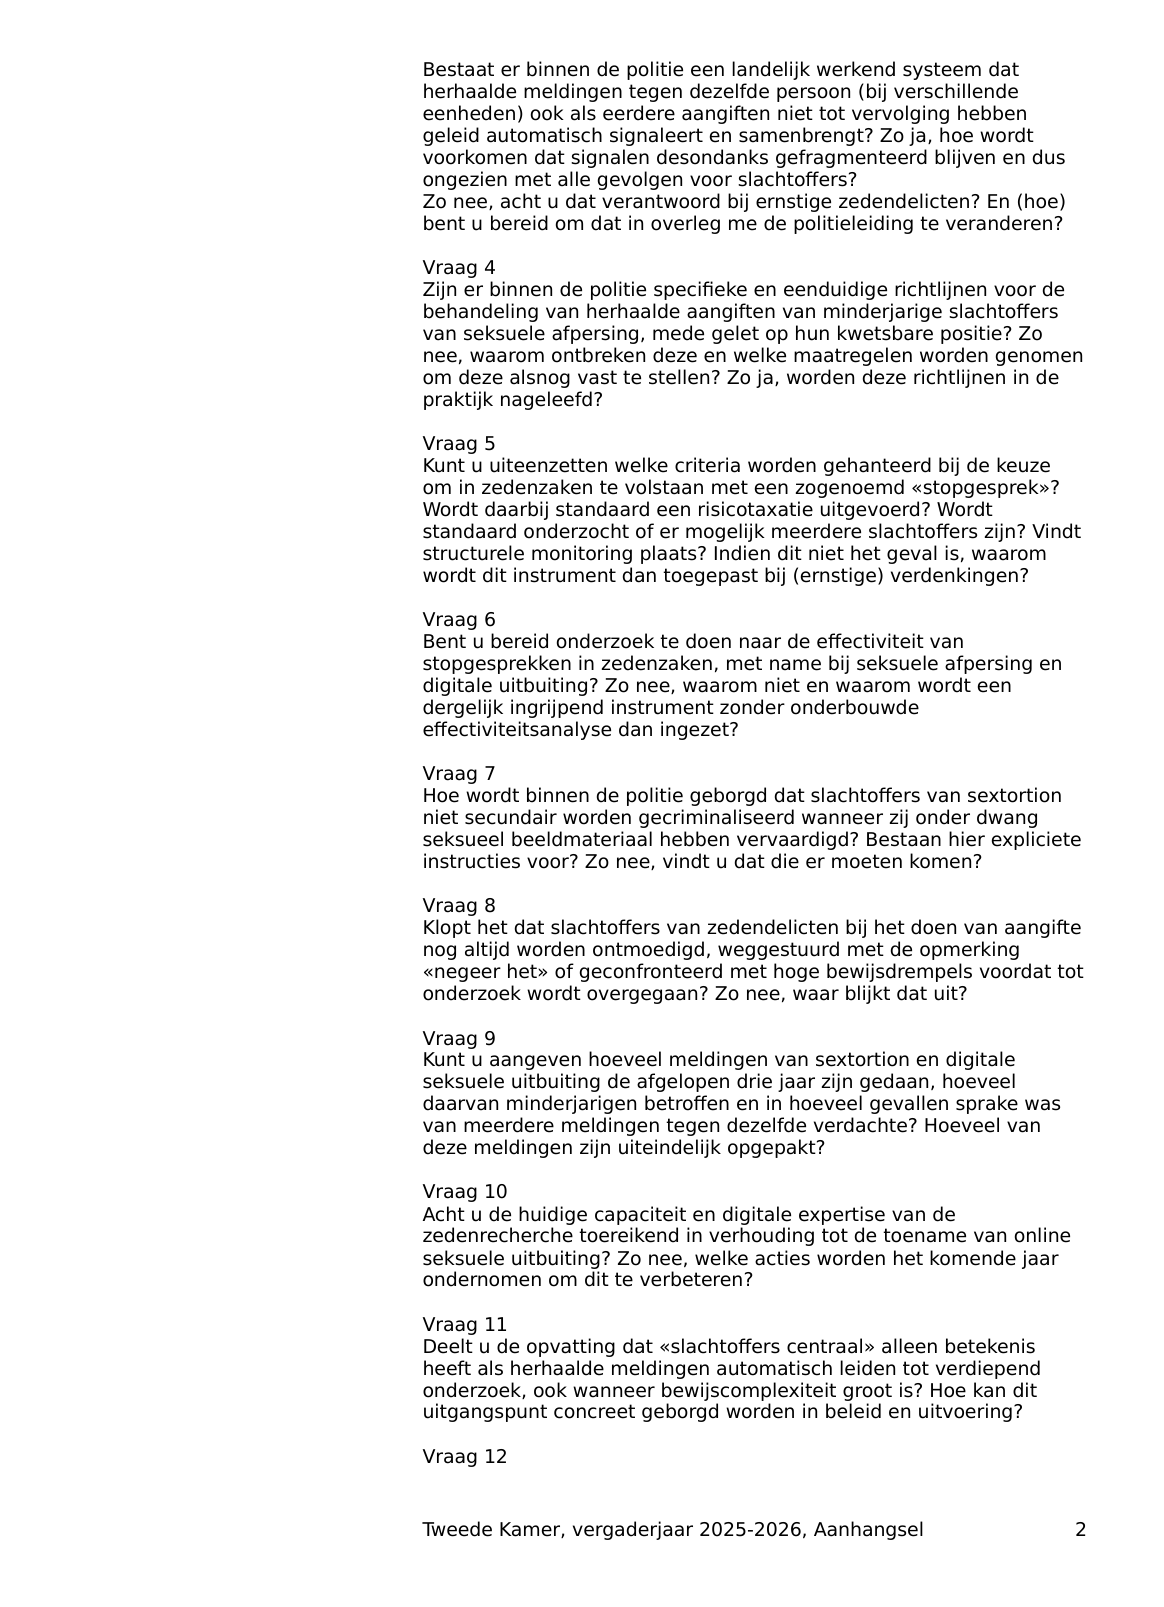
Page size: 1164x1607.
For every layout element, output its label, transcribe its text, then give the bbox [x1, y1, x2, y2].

text Vraag 6 [422, 609, 1087, 631]
text Kunt u aangeven hoeveel meldingen van sextortion en digitale seksuele uitbuiting de afgelopen drie jaar zijn gedaan, hoeveel daarvan minderjarigen betroffen en in hoeveel gevallen sprake was van meerdere meldingen tegen dezelfde verdachte? Hoeveel van deze meldingen zijn uiteindelijk opgepakt? [422, 1049, 1087, 1159]
text Kunt u uiteenzetten welke criteria worden gehanteerd bij de keuze om in zedenzaken te volstaan met een zogenoemd «stopgesprek»? Wordt daarbij standaard een risicotaxatie uitgevoerd? Wordt standaard onderzocht of er mogelijk meerdere slachtoffers zijn? Vindt structurele monitoring plaats? Indien dit niet het geval is, waarom wordt dit instrument dan toegepast bij (ernstige) verdenkingen? [422, 455, 1087, 587]
text Vraag 4 [422, 257, 1087, 279]
text Hoe wordt binnen de politie geborgd dat slachtoffers van sextortion niet secundair worden gecriminaliseerd wanneer zij onder dwang seksueel beeldmateriaal hebben vervaardigd? Bestaan hier expliciete instructies voor? Zo nee, vindt u dat die er moeten komen? [422, 785, 1087, 873]
text Bestaat er binnen de politie een landelijk werkend systeem dat herhaalde meldingen tegen dezelfde persoon (bij verschillende eenheden) ook als eerdere aangiften niet tot vervolging hebben geleid automatisch signaleert en samenbrengt? Zo ja, hoe wordt voorkomen dat signalen desondanks gefragmenteerd blijven en dus ongezien met alle gevolgen voor slachtoffers? [422, 59, 1087, 191]
text Vraag 9 [422, 1027, 1087, 1049]
text Vraag 7 [422, 763, 1087, 785]
text Bent u bereid onderzoek te doen naar de effectiviteit van stopgesprekken in zedenzaken, met name bij seksuele afpersing en digitale uitbuiting? Zo nee, waarom niet en waarom wordt een dergelijk ingrijpend instrument zonder onderbouwde effectiviteitsanalyse dan ingezet? [422, 631, 1087, 741]
text Vraag 5 [422, 433, 1087, 455]
text Klopt het dat slachtoffers van zedendelicten bij het doen van aangifte nog altijd worden ontmoedigd, weggestuurd met de opmerking «negeer het» of geconfronteerd met hoge bewijsdrempels voordat tot onderzoek wordt overgegaan? Zo nee, waar blijkt dat uit? [422, 917, 1087, 1005]
text Vraag 11 [422, 1313, 1087, 1336]
text Vraag 12 [422, 1446, 1087, 1468]
text Deelt u de opvatting dat «slachtoffers centraal» alleen betekenis heeft als herhaalde meldingen automatisch leiden tot verdiepend onderzoek, ook wanneer bewijscomplexiteit groot is? Hoe kan dit uitgangspunt concreet geborgd worden in beleid en uitvoering? [422, 1336, 1087, 1423]
text Zo nee, acht u dat verantwoord bij ernstige zedendelicten? En (hoe) bent u bereid om dat in overleg me de politieleiding te veranderen? [422, 191, 1087, 235]
text Acht u de huidige capaciteit en digitale expertise van de zedenrecherche toereikend in verhouding tot de toename van online seksuele uitbuiting? Zo nee, welke acties worden het komende jaar ondernomen om dit te verbeteren? [422, 1203, 1087, 1291]
text Vraag 10 [422, 1181, 1087, 1203]
text Zijn er binnen de politie specifieke en eenduidige richtlijnen voor de behandeling van herhaalde aangiften van minderjarige slachtoffers van seksuele afpersing, mede gelet op hun kwetsbare positie? Zo nee, waarom ontbreken deze en welke maatregelen worden genomen om deze alsnog vast te stellen? Zo ja, worden deze richtlijnen in de praktijk nageleefd? [422, 279, 1087, 411]
text Vraag 8 [422, 895, 1087, 917]
